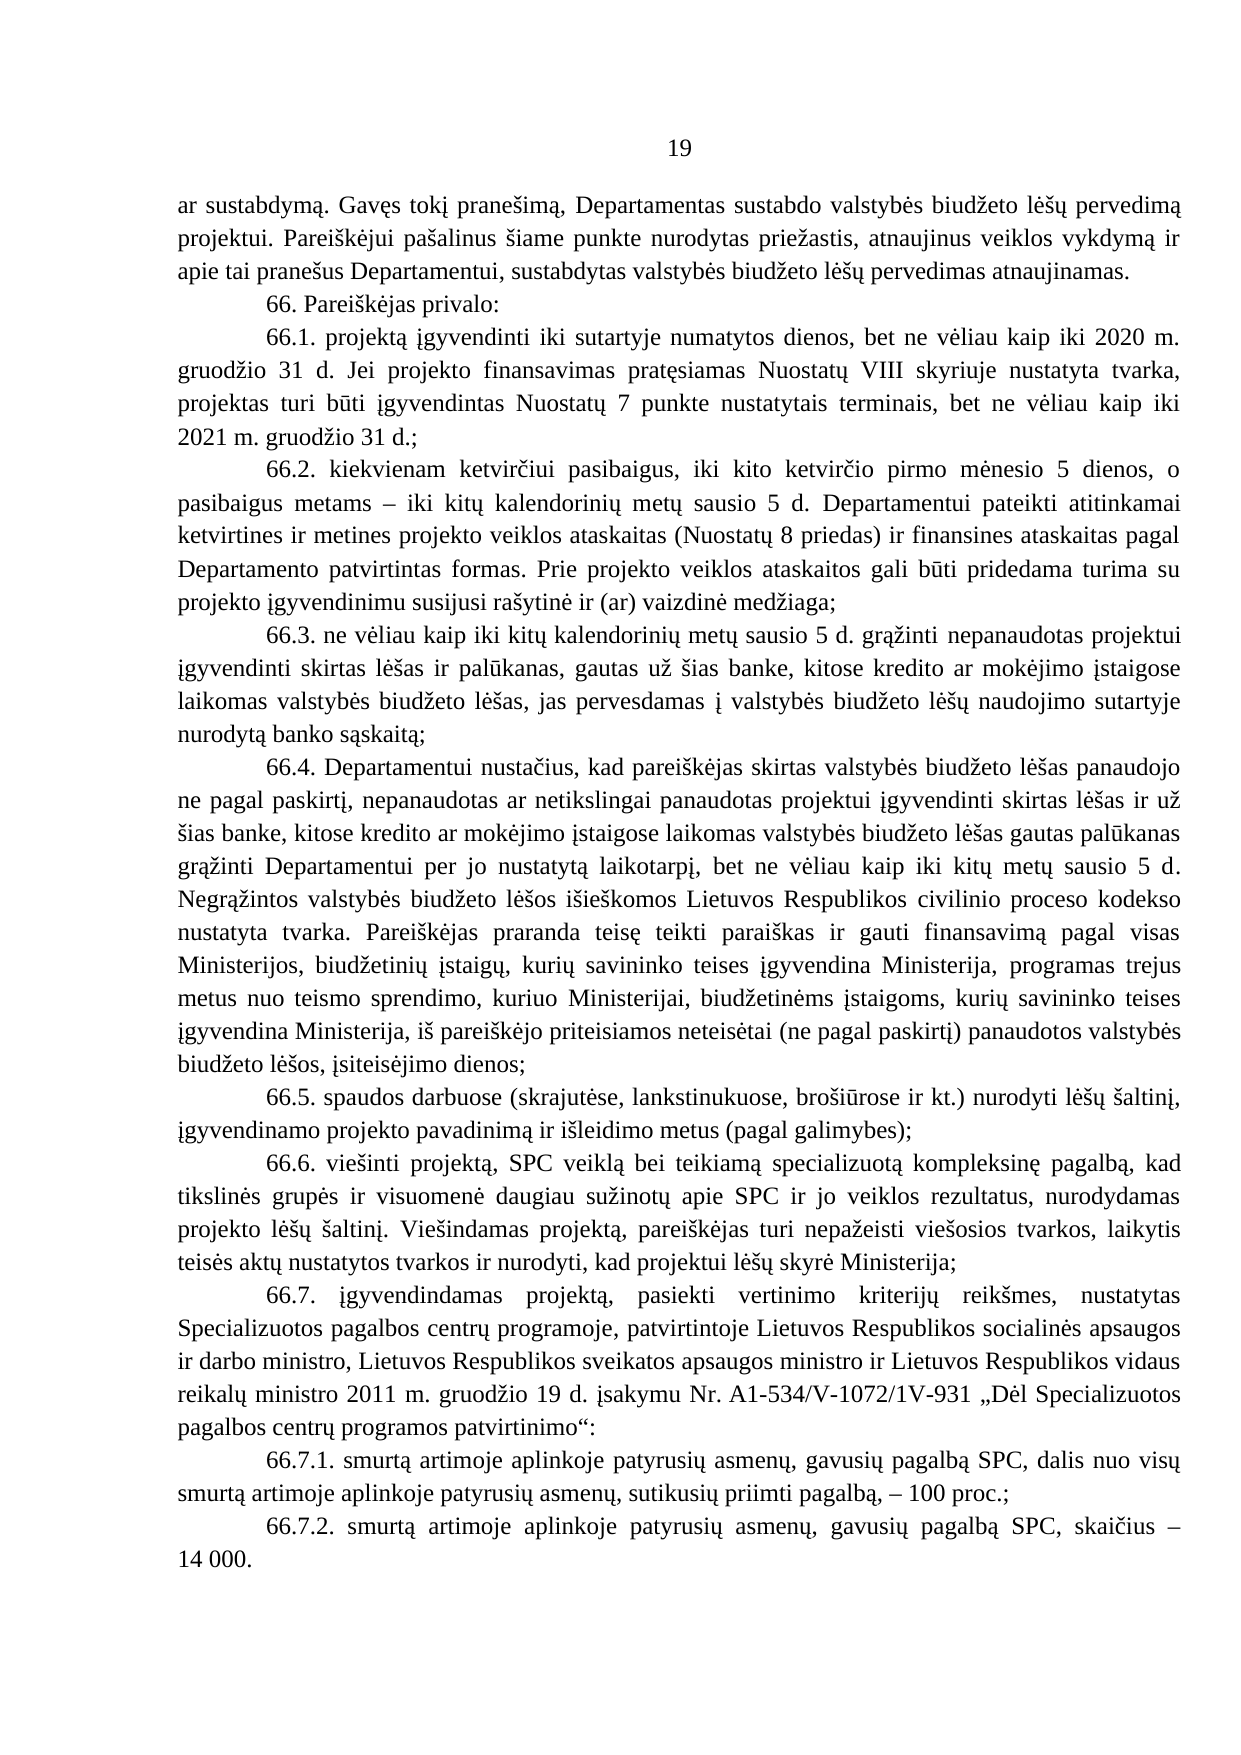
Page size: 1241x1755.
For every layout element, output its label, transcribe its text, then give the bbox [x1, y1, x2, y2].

text 66.7.2. smurtą artimoje aplinkoje patyrusių asmenų, gavusių pagalbą SPC, skaičius – 14 000. [177, 1511, 1181, 1573]
text 66.1. projektą įgyvendinti iki sutartyje numatytos dienos, bet ne vėliau kaip iki 2020 m. gruodžio 31 d. Jei projekto finansavimas pratęsiamas Nuostatų VIII skyriuje nustatyta tvarka, projektas turi būti įgyvendintas Nuostatų 7 punkte nustatytais terminais, bet ne vėliau kaip iki 2021 m. gruodžio 31 d.; [177, 322, 1181, 450]
text 66.3. ne vėliau kaip iki kitų kalendorinių metų sausio 5 d. grąžinti nepanaudotas projektui įgyvendinti skirtas lėšas ir palūkanas, gautas už šias banke, kitose kredito ar mokėjimo įstaigose laikomas valstybės biudžeto lėšas, jas pervesdamas į valstybės biudžeto lėšų naudojimo sutartyje nurodytą banko sąskaitą; [177, 620, 1181, 747]
text 66.7. įgyvendindamas projektą, pasiekti vertinimo kriterijų reikšmes, nustatytas Specializuotos pagalbos centrų programoje, patvirtintoje Lietuvos Respublikos socialinės apsaugos ir darbo ministro, Lietuvos Respublikos sveikatos apsaugos ministro ir Lietuvos Respublikos vidaus reikalų ministro 2011 m. gruodžio 19 d. įsakymu Nr. A1-534/V-1072/1V-931 „Dėl Specializuotos pagalbos centrų programos patvirtinimo“: [177, 1280, 1181, 1441]
text ar sustabdymą. Gavęs tokį pranešimą, Departamentas sustabdo valstybės biudžeto lėšų pervedimą projektui. Pareiškėjui pašalinus šiame punkte nurodytas priežastis, atnaujinus veiklos vykdymą ir apie tai pranešus Departamentui, sustabdytas valstybės biudžeto lėšų pervedimas atnaujinamas. [177, 190, 1181, 285]
text 66.4. Departamentui nustačius, kad pareiškėjas skirtas valstybės biudžeto lėšas panaudojo ne pagal paskirtį, nepanaudotas ar netikslingai panaudotas projektui įgyvendinti skirtas lėšas ir už šias banke, kitose kredito ar mokėjimo įstaigose laikomas valstybės biudžeto lėšas gautas palūkanas grąžinti Departamentui per jo nustatytą laikotarpį, bet ne vėliau kaip iki kitų metų sausio 5 d. Negrąžintos valstybės biudžeto lėšos išieškomos Lietuvos Respublikos civilinio proceso kodekso nustatyta tvarka. Pareiškėjas praranda teisę teikti paraiškas ir gauti finansavimą pagal visas Ministerijos, biudžetinių įstaigų, kurių savininko teises įgyvendina Ministerija, programas trejus metus nuo teismo sprendimo, kuriuo Ministerijai, biudžetinėms įstaigoms, kurių savininko teises įgyvendina Ministerija, iš pareiškėjo priteisiamos neteisėtai (ne pagal paskirtį) panaudotos valstybės biudžeto lėšos, įsiteisėjimo dienos; [177, 752, 1181, 1078]
text 66.5. spaudos darbuose (skrajutėse, lankstinukuose, brošiūrose ir kt.) nurodyti lėšų šaltinį, įgyvendinamo projekto pavadinimą ir išleidimo metus (pagal galimybes); [177, 1082, 1181, 1144]
text 66.2. kiekvienam ketvirčiui pasibaigus, iki kito ketvirčio pirmo mėnesio 5 dienos, o pasibaigus metams – iki kitų kalendorinių metų sausio 5 d. Departamentui pateikti atitinkamai ketvirtines ir metines projekto veiklos ataskaitas (Nuostatų 8 priedas) ir finansines ataskaitas pagal Departamento patvirtintas formas. Prie projekto veiklos ataskaitos gali būti pridedama turima su projekto įgyvendinimu susijusi rašytinė ir (ar) vaizdinė medžiaga; [177, 454, 1181, 615]
text 66. Pareiškėjas privalo: [177, 289, 1181, 318]
text 66.7.1. smurtą artimoje aplinkoje patyrusių asmenų, gavusių pagalbą SPC, dalis nuo visų smurtą artimoje aplinkoje patyrusių asmenų, sutikusių priimti pagalbą, – 100 proc.; [177, 1445, 1181, 1507]
text 66.6. viešinti projektą, SPC veiklą bei teikiamą specializuotą kompleksinę pagalbą, kad tikslinės grupės ir visuomenė daugiau sužinotų apie SPC ir jo veiklos rezultatus, nurodydamas projekto lėšų šaltinį. Viešindamas projektą, pareiškėjas turi nepažeisti viešosios tvarkos, laikytis teisės aktų nustatytos tvarkos ir nurodyti, kad projektui lėšų skyrė Ministerija; [177, 1148, 1181, 1276]
